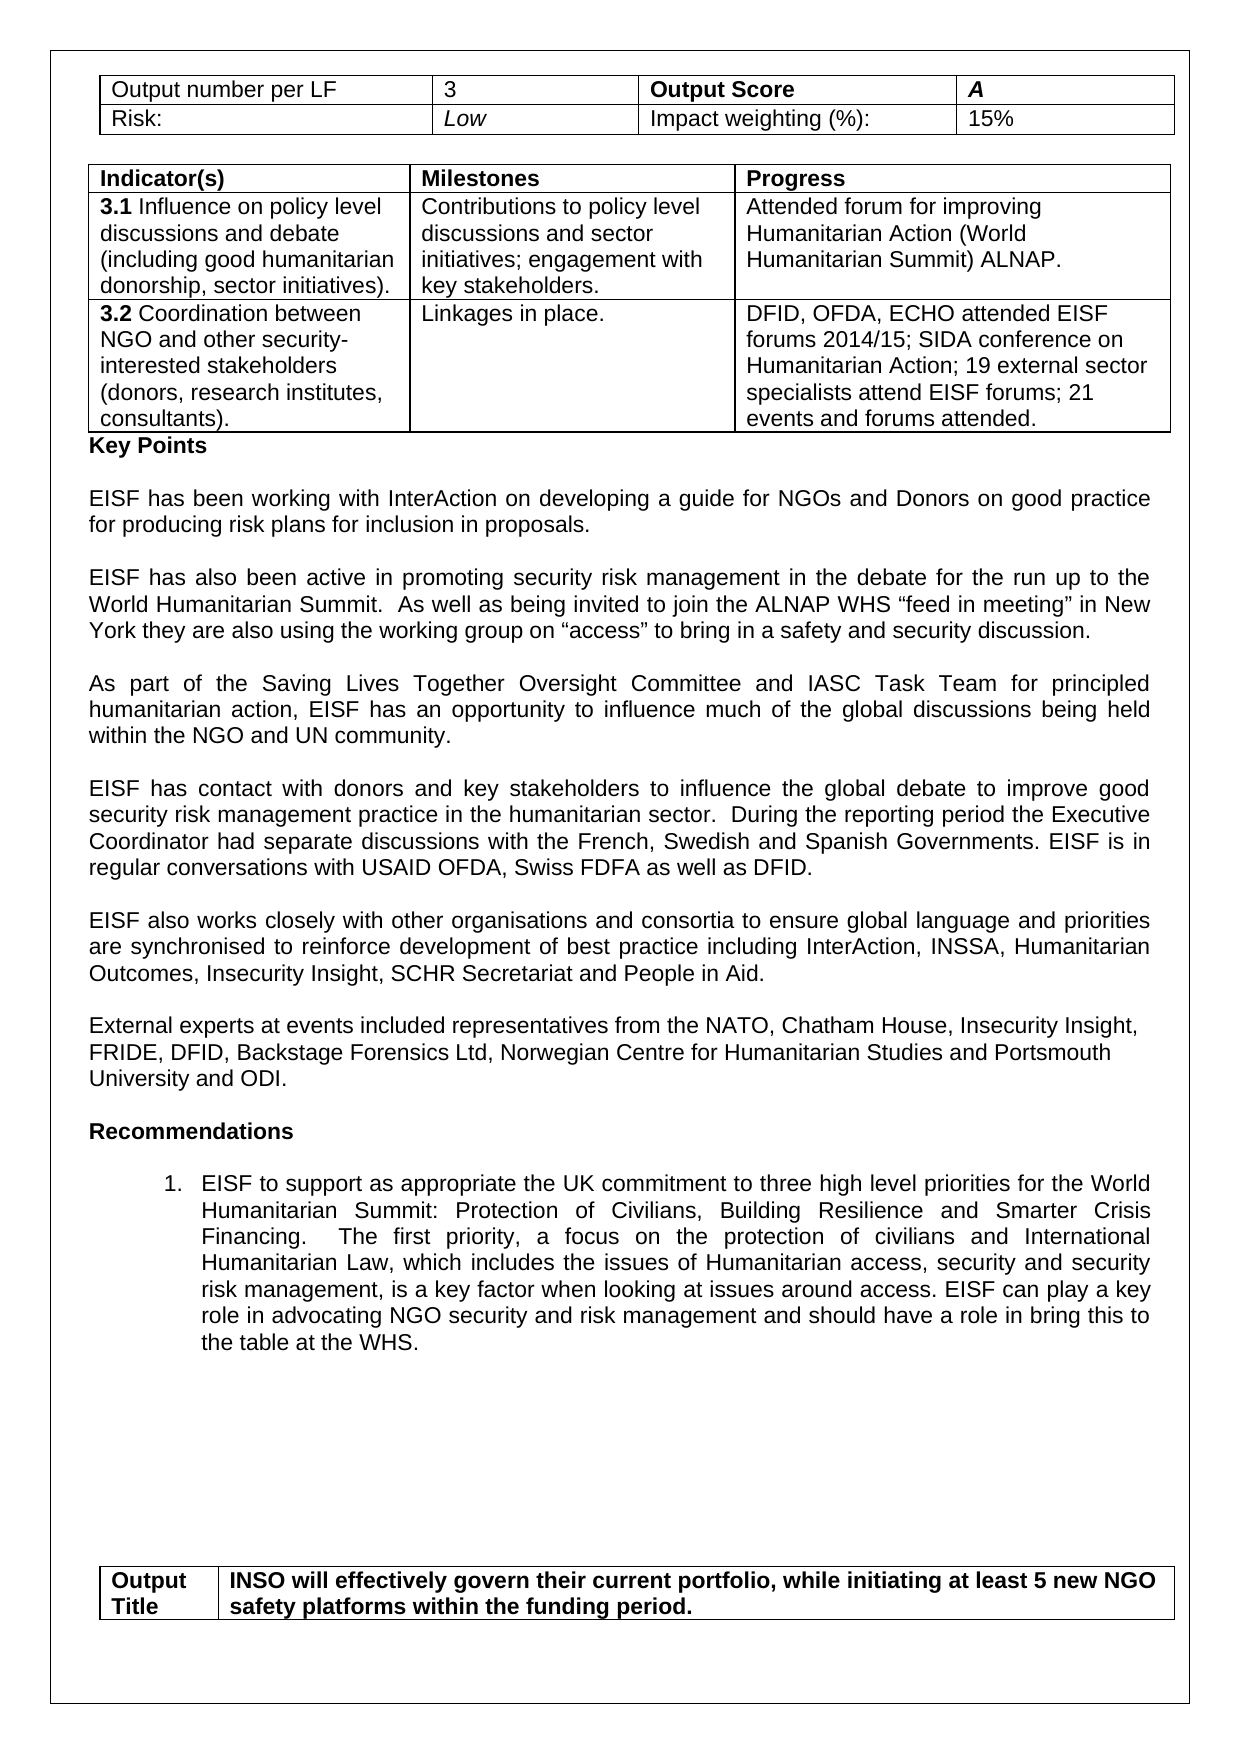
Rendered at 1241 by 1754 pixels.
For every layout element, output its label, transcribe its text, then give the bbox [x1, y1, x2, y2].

table_cell Linkages in place. [411, 300, 734, 431]
table_header Milestones [411, 165, 734, 192]
text EISF has also been active in promoting security risk management in the debate for the run up to the World Humanitarian Summit. As well as being invited to join the ALNAP WHS “feed in meeting” in New York they are also using the working group on “access” to bring in a safety and security discussion. [89, 564, 1152, 643]
table_cell 15% [957, 105, 1174, 134]
text As part of the Saving Lives Together Oversight Committee and IASC Task Team for principled humanitarian action, EISF has an opportunity to influence much of the global discussions being held within the NGO and UN community. [89, 669, 1152, 749]
text External experts at events included representatives from the NATO, Chatham House, Insecurity Insight, FRIDE, DFID, Backstage Forensics Ltd, Norwegian Centre for Humanitarian Studies and Portsmouth University and ODI. [89, 1012, 1152, 1091]
table_header Progress [736, 165, 1170, 192]
table_cell Low [433, 105, 638, 134]
table_cell 3.1 Influence on policy level discussions and debate (including good humanitarian donorship, sector initiatives). [89, 193, 409, 298]
table_header Indicator(s) [89, 165, 409, 192]
table_cell 3 [433, 76, 638, 103]
text EISF also works closely with other organisations and consortia to ensure global language and priorities are synchronised to reinforce development of best practice including InterAction, INSSA, Humanitarian Outcomes, Insecurity Insight, SCHR Secretariat and People in Aid. [89, 907, 1152, 986]
text Recommendations [89, 1118, 1152, 1144]
text EISF has contact with donors and key stakeholders to influence the global debate to improve good security risk management practice in the humanitarian sector. During the reporting period the Executive Coordinator had separate discussions with the French, Swedish and Spanish Governments. EISF is in regular conversations with USAID OFDA, Swiss FDFA as well as DFID. [89, 775, 1152, 880]
table_cell 3.2 Coordination between NGO and other security-interested stakeholders (donors, research institutes, consultants). [89, 300, 409, 431]
table_cell Attended forum for improving Humanitarian Action (World Humanitarian Summit) ALNAP. [736, 193, 1170, 298]
text Key Points [89, 433, 1152, 459]
table_header Output Title [101, 1567, 218, 1619]
list EISF to support as appropriate the UK commitment to three high level priorities for the World Humanitarian Summit: Protection of Civilians, Building Resilience and Smarter Crisis Financing. The first priority, a focus on the protection of civilians and International Humanitarian Law, which includes the issues of Humanitarian access, security and security risk management, is a key factor when looking at issues around access. EISF can play a key role in advocating NGO security and risk management and should have a role in bring this to the table at the WHS. [164, 1170, 1152, 1355]
table_cell DFID, OFDA, ECHO attended EISF forums 2014/15; SIDA conference on Humanitarian Action; 19 external sector specialists attend EISF forums; 21 events and forums attended. [736, 300, 1170, 431]
table_header INSO will effectively govern their current portfolio, while initiating at least 5 new NGO safety platforms within the funding period. [219, 1567, 1174, 1619]
table_cell Impact weighting (%): [639, 105, 956, 134]
table_cell A [957, 76, 1174, 103]
table_cell Contributions to policy level discussions and sector initiatives; engagement with key stakeholders. [411, 193, 734, 298]
table_cell Risk: [101, 105, 432, 134]
table_cell Output Score [639, 76, 956, 103]
table_cell Output number per LF [101, 76, 432, 103]
text EISF has been working with InterAction on developing a guide for NGOs and Donors on good practice for producing risk plans for inclusion in proposals. [89, 485, 1152, 538]
